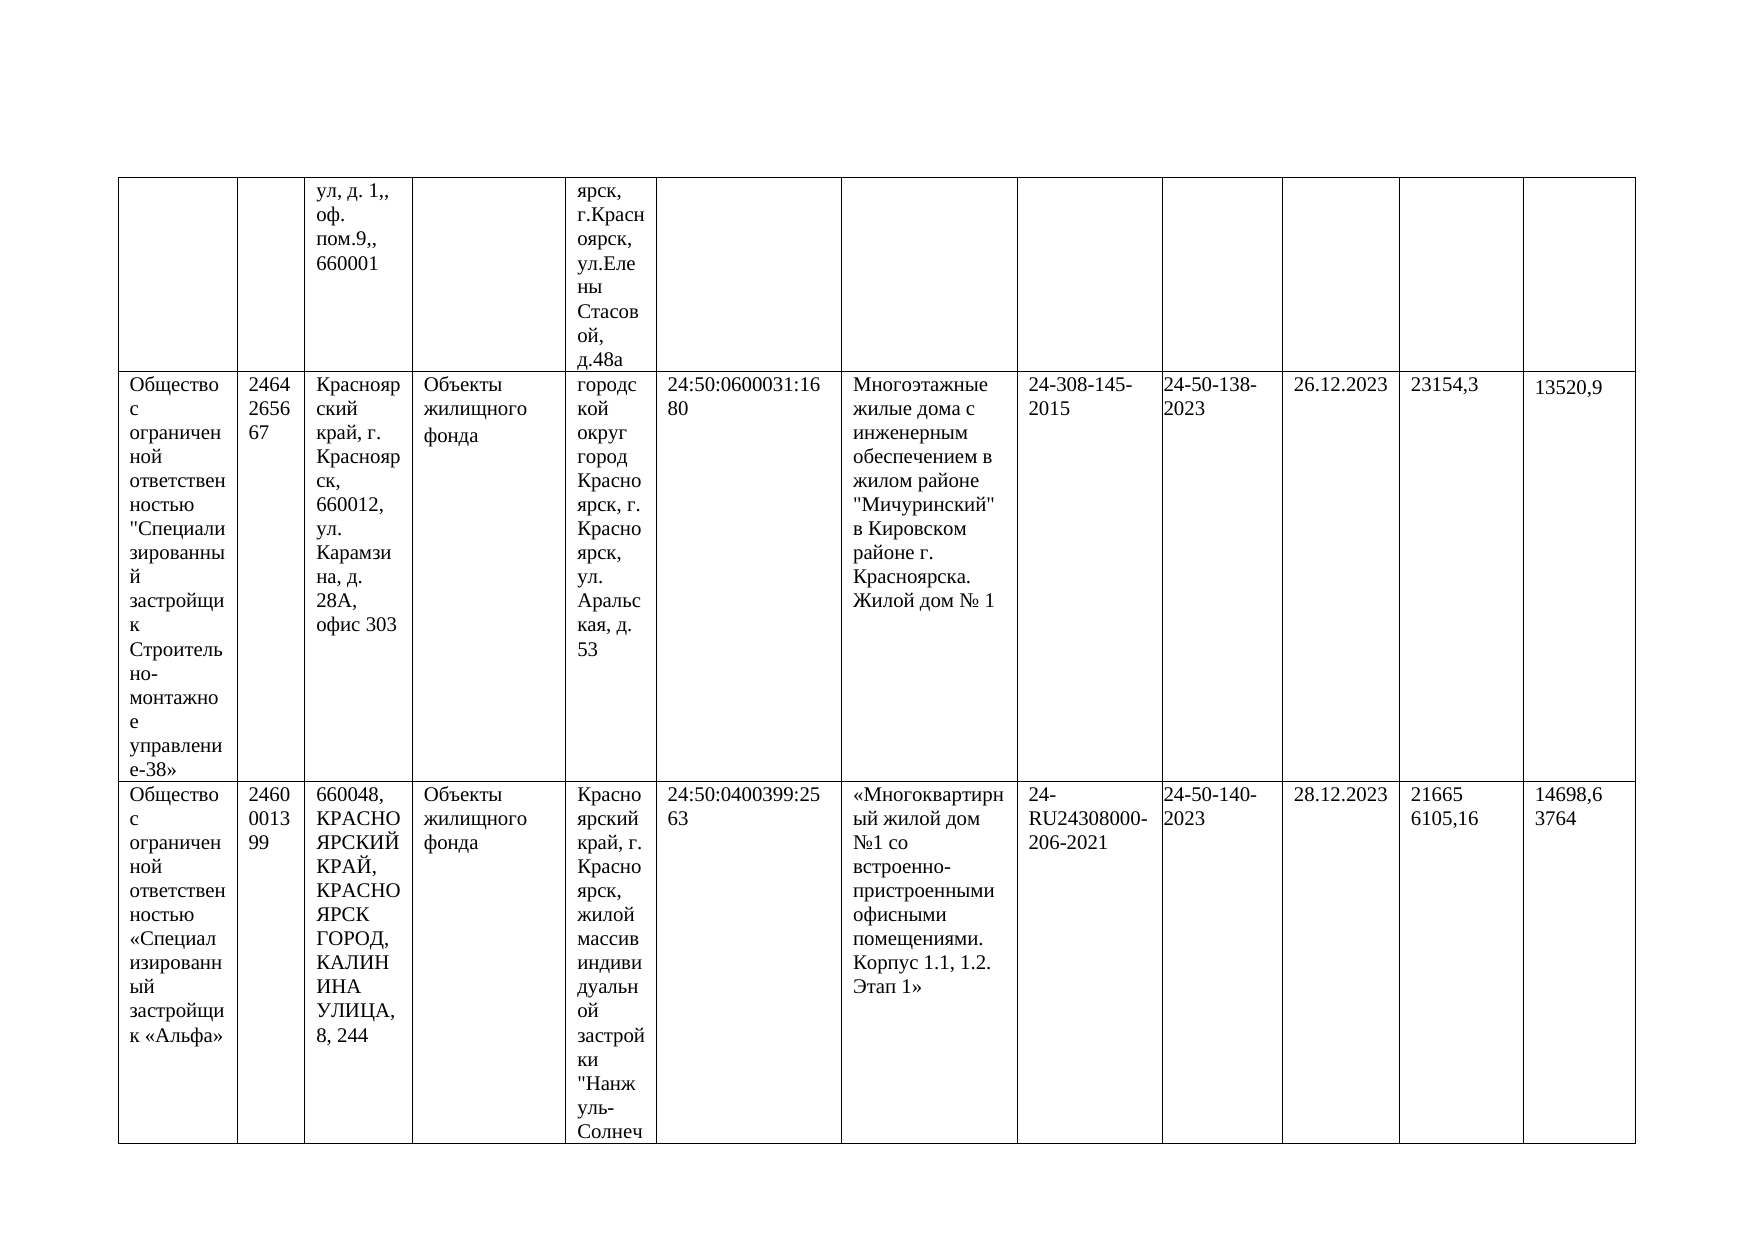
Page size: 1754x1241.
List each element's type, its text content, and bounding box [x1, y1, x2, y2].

table_cell 28.12.2023 [1283, 782, 1399, 1143]
table_cell [119, 178, 237, 371]
table_cell 660048, КРАСНОЯРСКИЙ КРАЙ, КРАСНОЯРСК ГОРОД, КАЛИНИНА УЛИЦА, 8, 244 [305, 782, 412, 1143]
table_cell 2464265667 [238, 372, 304, 781]
table_cell 2460001399 [238, 782, 304, 1143]
table_cell 14698,6 3764 [1524, 782, 1635, 1143]
table_cell [413, 178, 565, 371]
table_cell Многоэтажные жилые дома с инженерным обеспечением в жилом районе "Мичуринский" в Кировском районе г. Красноярска. Жилой дом № 1 [842, 372, 1017, 781]
table_cell [1524, 178, 1635, 371]
table_cell 23154,3 [1400, 372, 1523, 781]
table_cell «Многоквартирный жилой дом №1 со встроенно-пристроенными офисными помещениями. Корпус 1.1, 1.2. Этап 1» [842, 782, 1017, 1143]
table_cell [1400, 178, 1523, 371]
table_cell Объекты жилищного фонда [413, 372, 565, 781]
table_cell Общество с ограниченной ответственностью "Специализированный застройщик Строительно-монтажное управление-38» [119, 372, 237, 781]
table_cell 26.12.2023 [1283, 372, 1399, 781]
table_cell 24-50-138-2023 [1163, 372, 1282, 781]
table_cell Красноярский край, г. Красноярск, жилой массив индивидуальной застройки "Нанжуль-Солнеч [566, 782, 656, 1143]
table_cell ул, д. 1,, оф. пом.9,, 660001 [305, 178, 412, 371]
table_cell 24-308-145-2015 [1018, 372, 1162, 781]
table_cell 24-RU24308000-206-2021 [1018, 782, 1162, 1143]
table_cell 24:50:0600031:1680 [657, 372, 841, 781]
table_cell [1018, 178, 1162, 371]
table_cell 24:50:0400399:2563 [657, 782, 841, 1143]
table_cell [657, 178, 841, 371]
table_cell [1283, 178, 1399, 371]
table_cell [238, 178, 304, 371]
table_cell 24-50-140-2023 [1163, 782, 1282, 1143]
table_cell Красноярский край, г. Красноярск, 660012, ул. Карамзина, д. 28А, офис 303 [305, 372, 412, 781]
table_cell Общество с ограниченной ответственностью «Специализированный застройщик «Альфа» [119, 782, 237, 1143]
table_cell 13520,9 [1524, 372, 1635, 781]
table_cell [1163, 178, 1282, 371]
table_cell Объекты жилищного фонда [413, 782, 565, 1143]
table_cell [842, 178, 1017, 371]
table_cell 21665 6105,16 [1400, 782, 1523, 1143]
table_cell городской округ город Красноярск, г. Красноярск, ул. Аральская, д. 53 [566, 372, 656, 781]
table_cell ярск, г.Красноярск, ул.Елены Стасовой, д.48а [566, 178, 656, 371]
